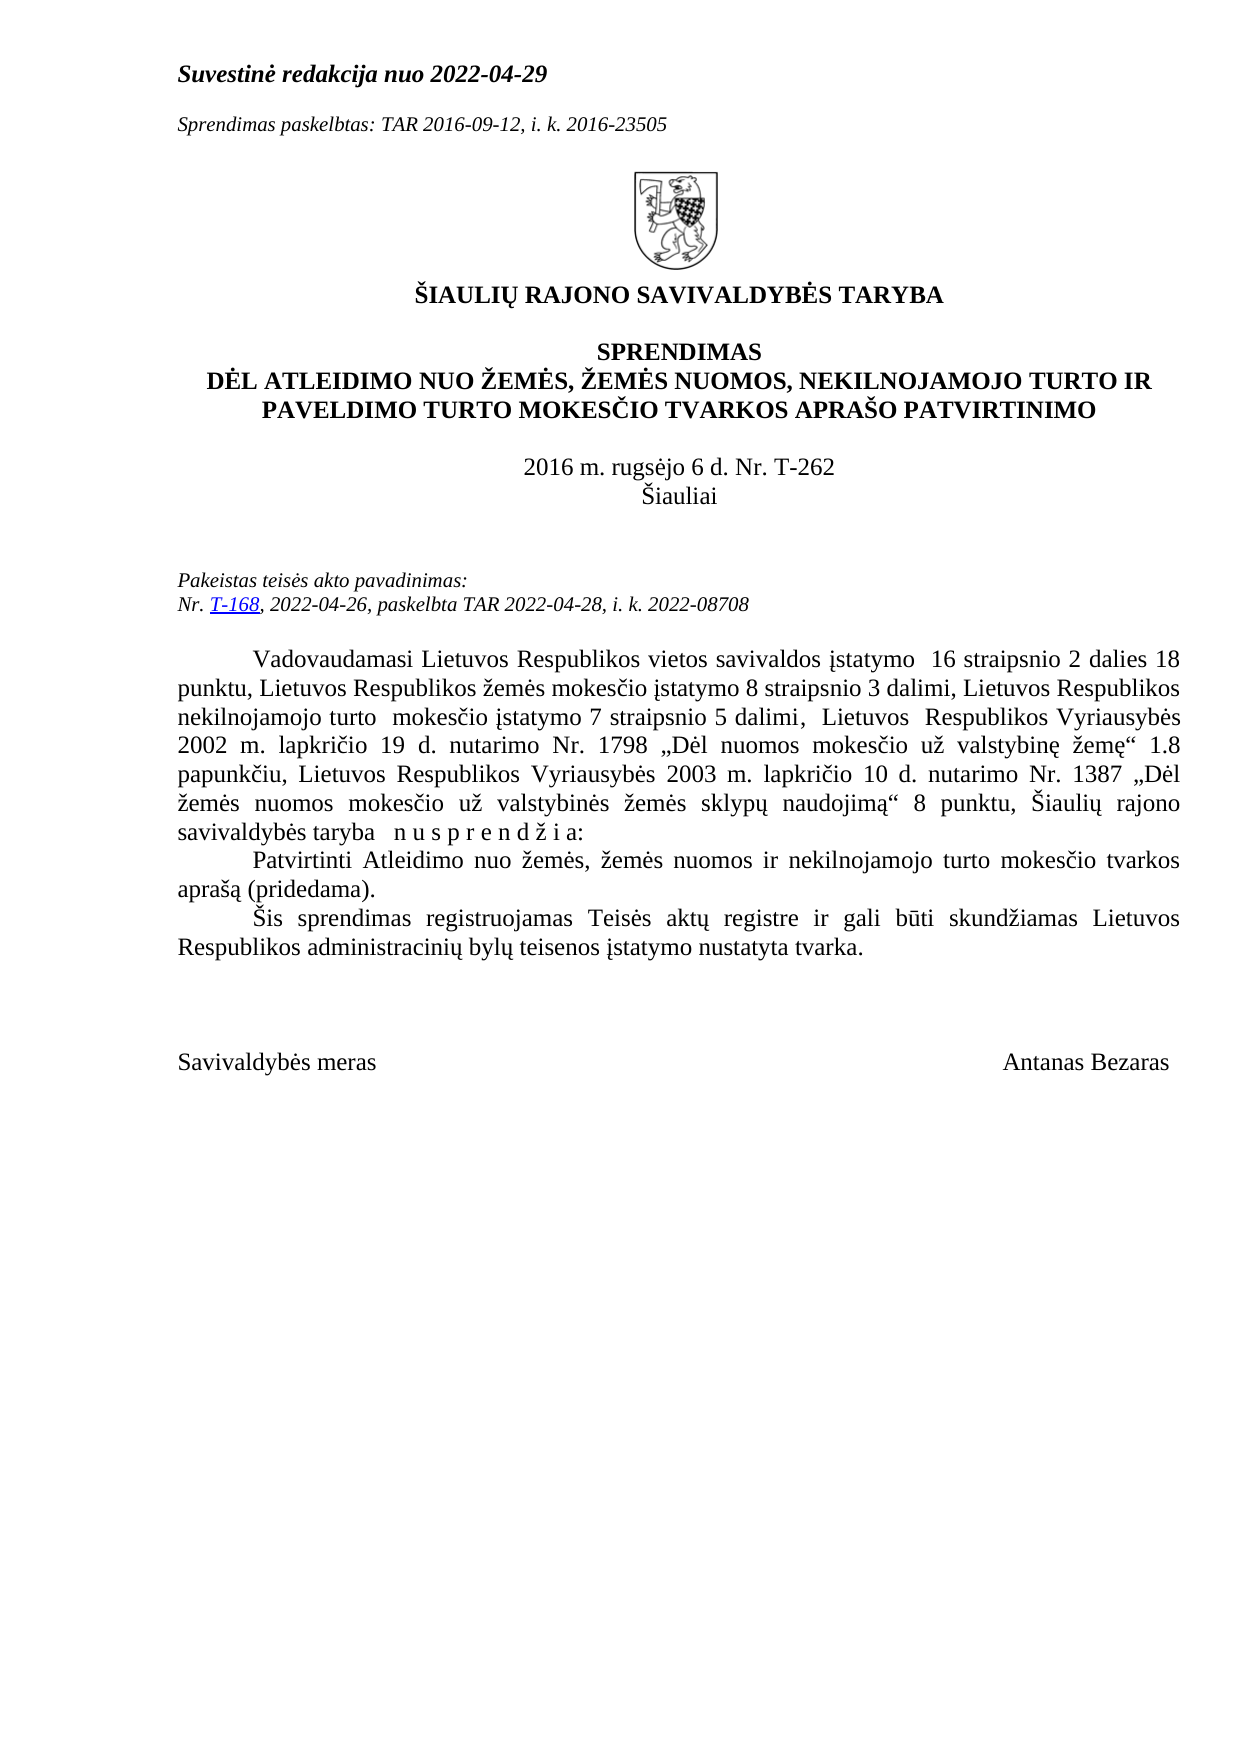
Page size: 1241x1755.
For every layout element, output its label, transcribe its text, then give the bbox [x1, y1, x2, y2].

text Pakeistas teisės akto pavadinimas: [177, 567, 1181, 592]
text Vadovaudamasi Lietuvos Respublikos vietos savivaldos įstatymo 16 straipsnio 2 dalies 18 punktu, Lietuvos Respublikos žemės mokesčio įstatymo 8 straipsnio 3 dalimi, Lietuvos Respublikos nekilnojamojo turto mokesčio įstatymo 7 straipsnio 5 dalimi, Lietuvos Respublikos Vyriausybės 2002 m. lapkričio 19 d. nutarimo Nr. 1798 „Dėl nuomos mokesčio už valstybinę žemę“ 1.8 papunkčiu, Lietuvos Respublikos Vyriausybės 2003 m. lapkričio 10 d. nutarimo Nr. 1387 „Dėl žemės nuomos mokesčio už valstybinės žemės sklypų naudojimą“ 8 punktu, Šiaulių rajono savivaldybės taryba n u s p r e n d ž i a: [177, 644, 1181, 846]
subtitle Savivaldybės meras Antanas Bezaras [177, 1047, 1181, 1076]
text SPRENDIMAS [177, 337, 1181, 366]
text Suvestinė redakcija nuo 2022-04-29 [177, 59, 1181, 88]
text Šis sprendimas registruojamas Teisės aktų registre ir gali būti skundžiamas Lietuvos Respublikos administracinių bylų teisenos įstatymo nustatyta tvarka. [177, 903, 1181, 961]
text Patvirtinti Atleidimo nuo žemės, žemės nuomos ir nekilnojamojo turto mokesčio tvarkos aprašą (pridedama). [177, 846, 1181, 903]
text Šiauliai [177, 481, 1181, 510]
subtitle ŠIAULIŲ RAJONO SAVIVALDYBĖS TARYBA [177, 280, 1181, 309]
text DĖL ATLEIDIMO NUO ŽEMĖS, ŽEMĖS NUOMOS, NEKILNOJAMOJO TURTO IR PAVELDIMO TURTO MOKESČIO TVARKOS APRAŠO PATVIRTINIMO [177, 366, 1181, 424]
text 2016 m. rugsėjo 6 d. Nr. T-262 [177, 452, 1181, 481]
text Sprendimas paskelbtas: TAR 2016-09-12, i. k. 2016-23505 [177, 112, 1181, 136]
text Nr. T-168, 2022-04-26, paskelbta TAR 2022-04-28, i. k. 2022-08708 [177, 592, 1181, 616]
